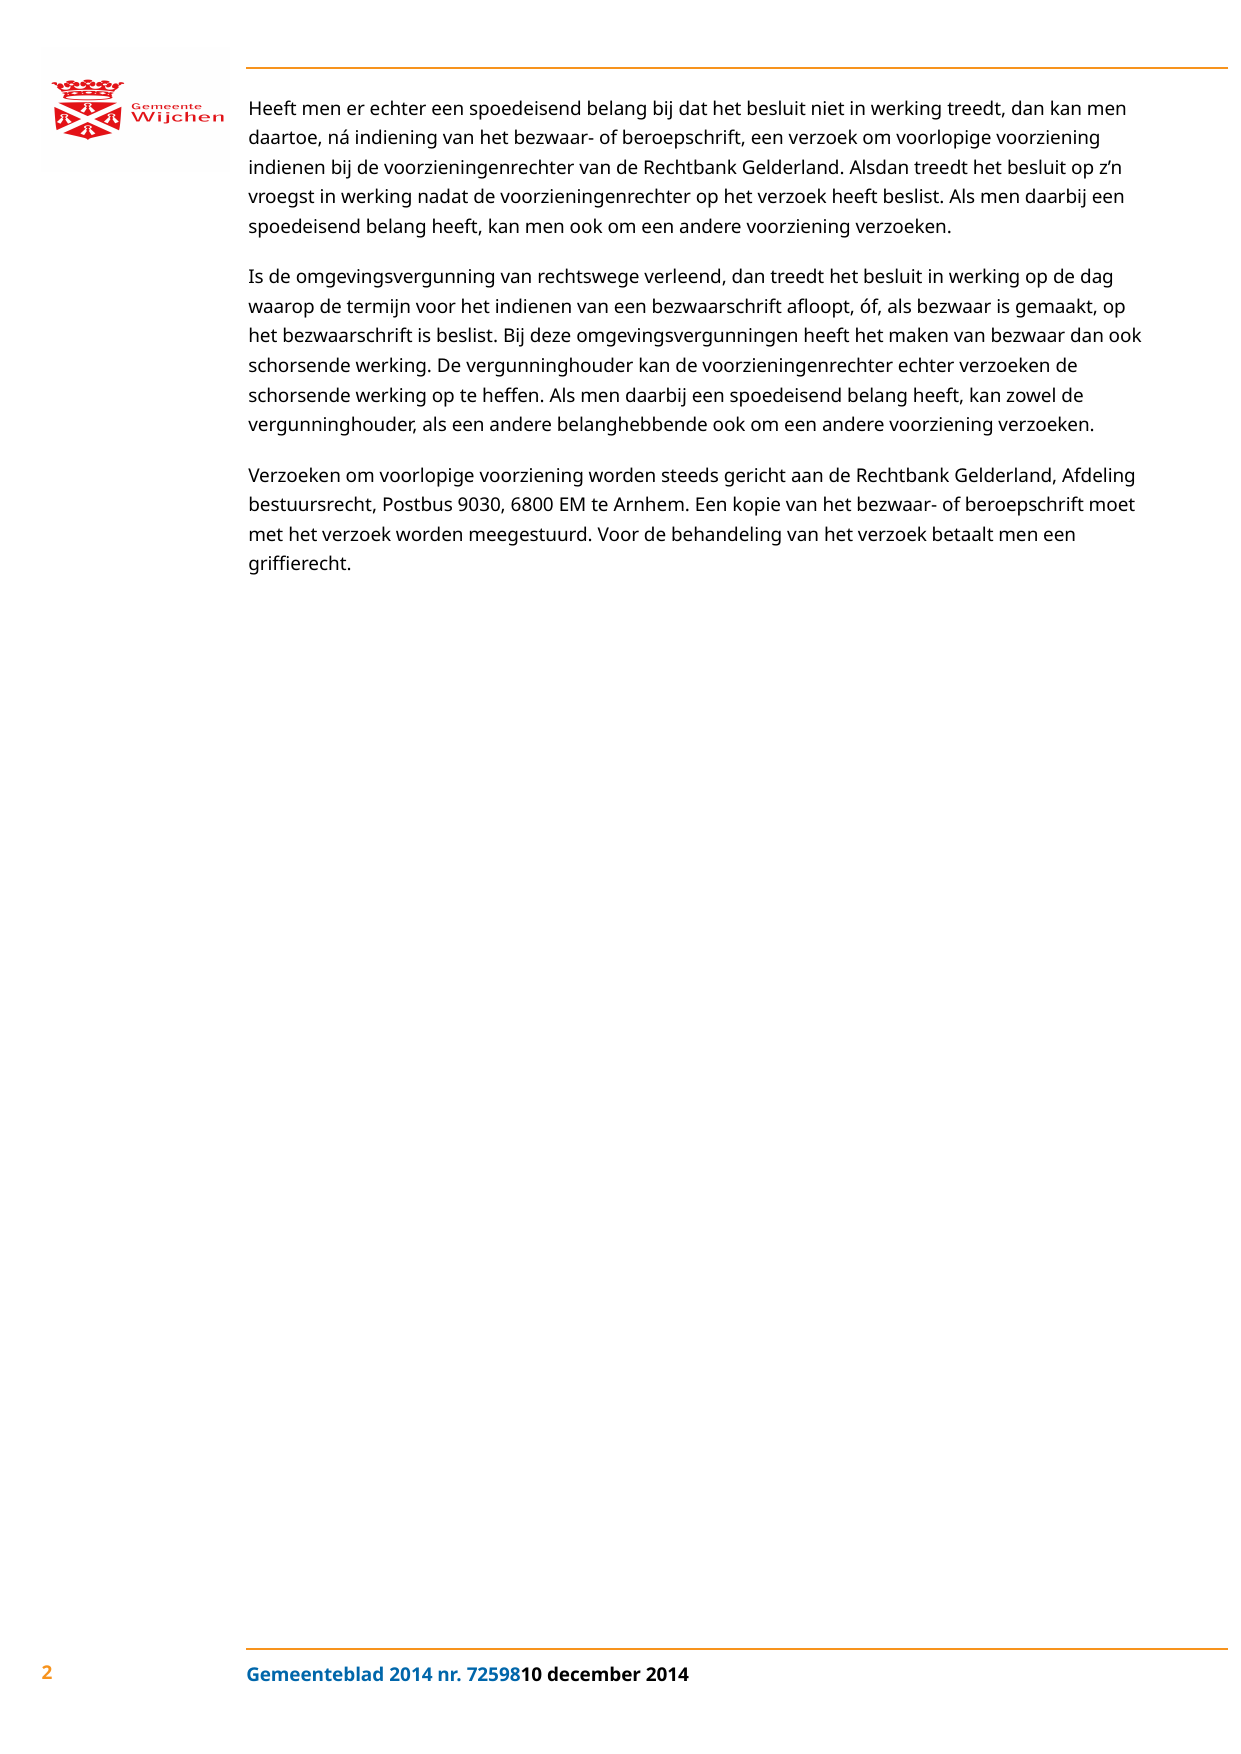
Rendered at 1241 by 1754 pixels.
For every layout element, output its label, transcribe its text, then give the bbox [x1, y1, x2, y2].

text Is de omgevingsvergunning van rechtswege verleend, dan treedt het besluit in werking op de dag waarop de termijn voor het indienen van een bezwaarschrift afloopt, óf, als bezwaar is gemaakt, op het bezwaarschrift is beslist. Bij deze omgevingsvergunningen heeft het maken van bezwaar dan ook schorsende werking. De vergunninghouder kan de voorzieningenrechter echter verzoeken de schorsende werking op te heffen. Als men daarbij een spoedeisend belang heeft, kan zowel de vergunninghouder, als een andere belanghebbende ook om een andere voorziening verzoeken. [248, 263, 1152, 437]
text Verzoeken om voorlopige voorziening worden steeds gericht aan de Rechtbank Gelderland, Afdeling bestuursrecht, Postbus 9030, 6800 EM te Arnhem. Een kopie van het bezwaar- of beroepschrift moet met het verzoek worden meegestuurd. Voor de behandeling van het verzoek betaalt men een griffierecht. [248, 462, 1152, 576]
text Heeft men er echter een spoedeisend belang bij dat het besluit niet in werking treedt, dan kan men daartoe, ná indiening van het bezwaar- of beroepschrift, een verzoek om voorlopige voorziening indienen bij de voorzieningenrechter van de Rechtbank Gelderland. Alsdan treedt het besluit op z’n vroegst in werking nadat de voorzieningenrechter op het verzoek heeft beslist. Als men daarbij een spoedeisend belang heeft, kan men ook om een andere voorziening verzoeken. [248, 95, 1152, 239]
picture [41, 47, 231, 172]
